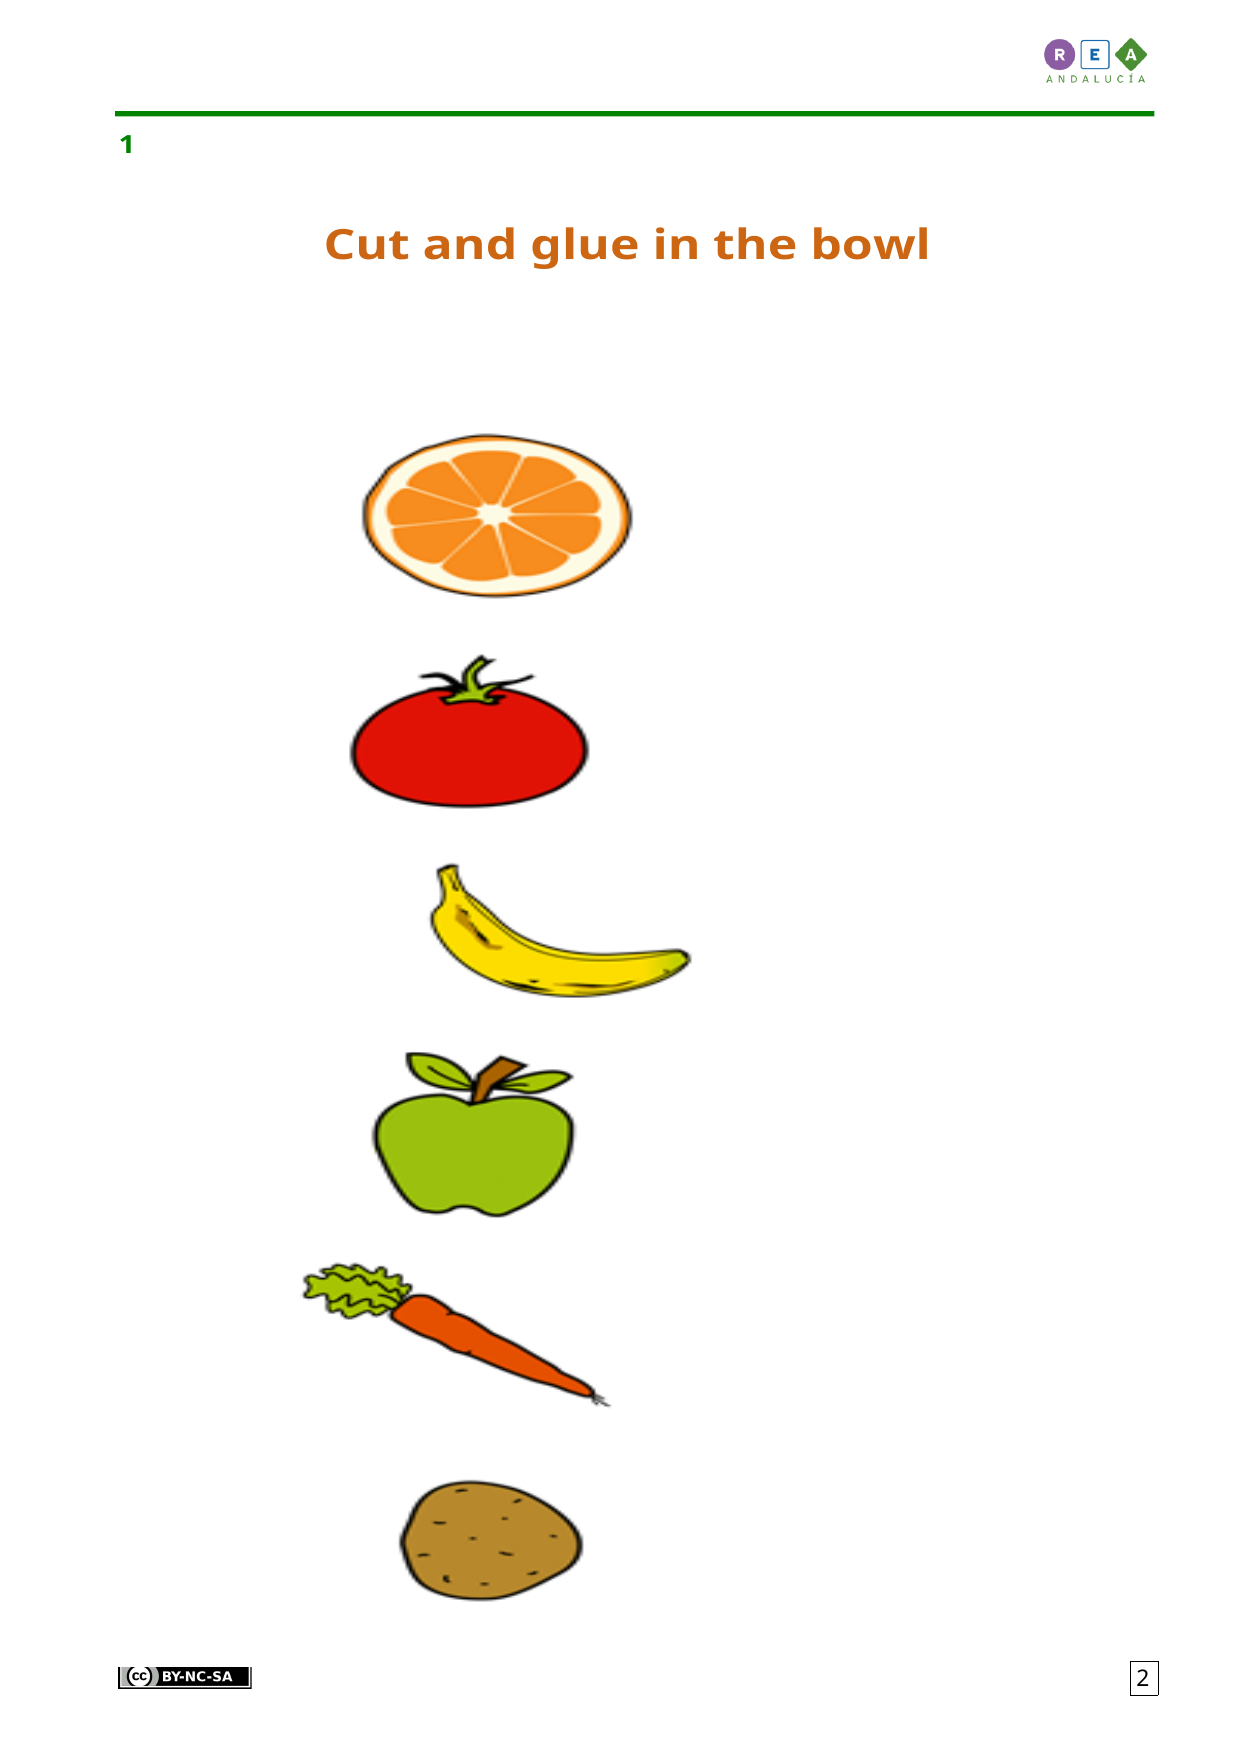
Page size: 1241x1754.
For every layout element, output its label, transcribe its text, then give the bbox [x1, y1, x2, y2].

picture [95, 379, 275, 1689]
text 1 [118, 79, 1240, 161]
picture [1039, 33, 1148, 79]
text Cut and glue in the bowl [281, 215, 974, 271]
